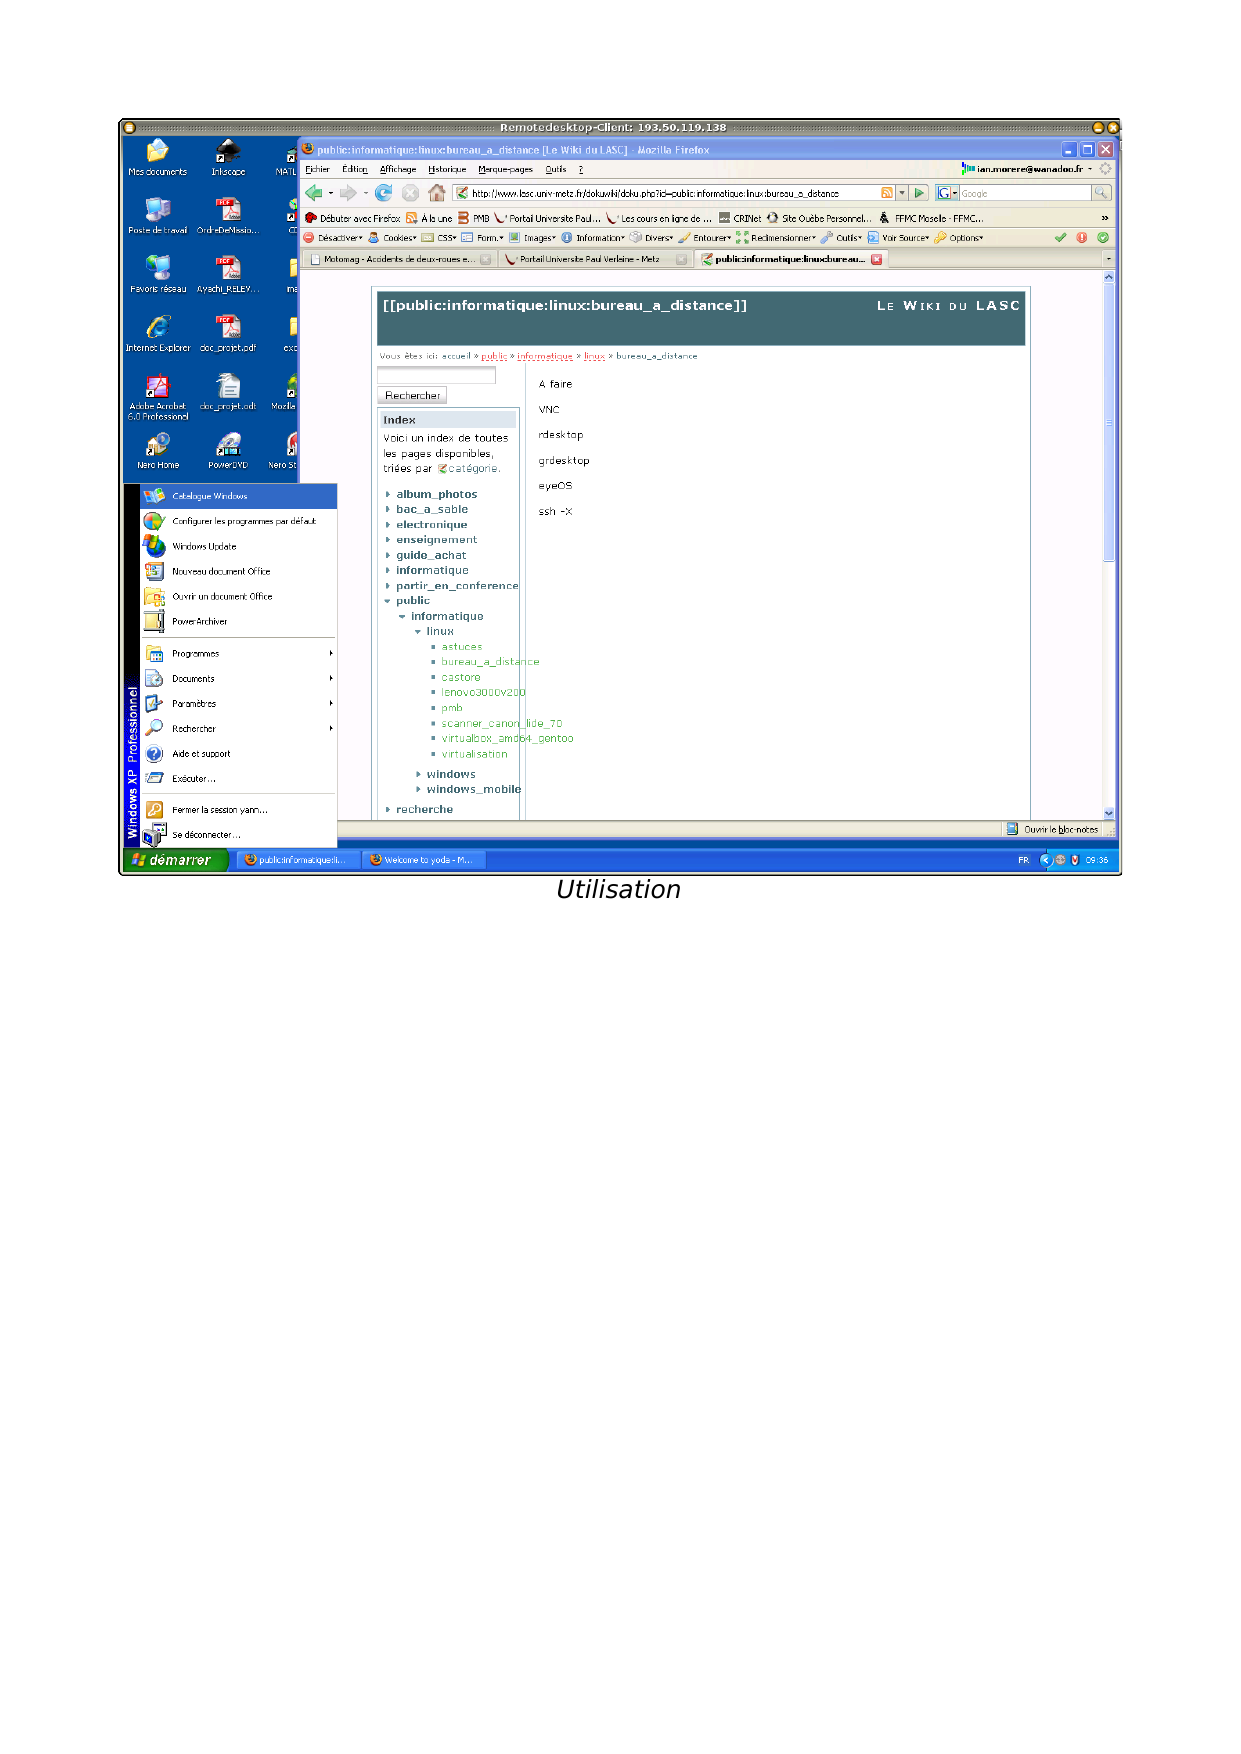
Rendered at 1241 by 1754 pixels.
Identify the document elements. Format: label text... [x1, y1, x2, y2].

text Utilisation [118, 876, 1122, 905]
picture [118, 118, 1123, 876]
